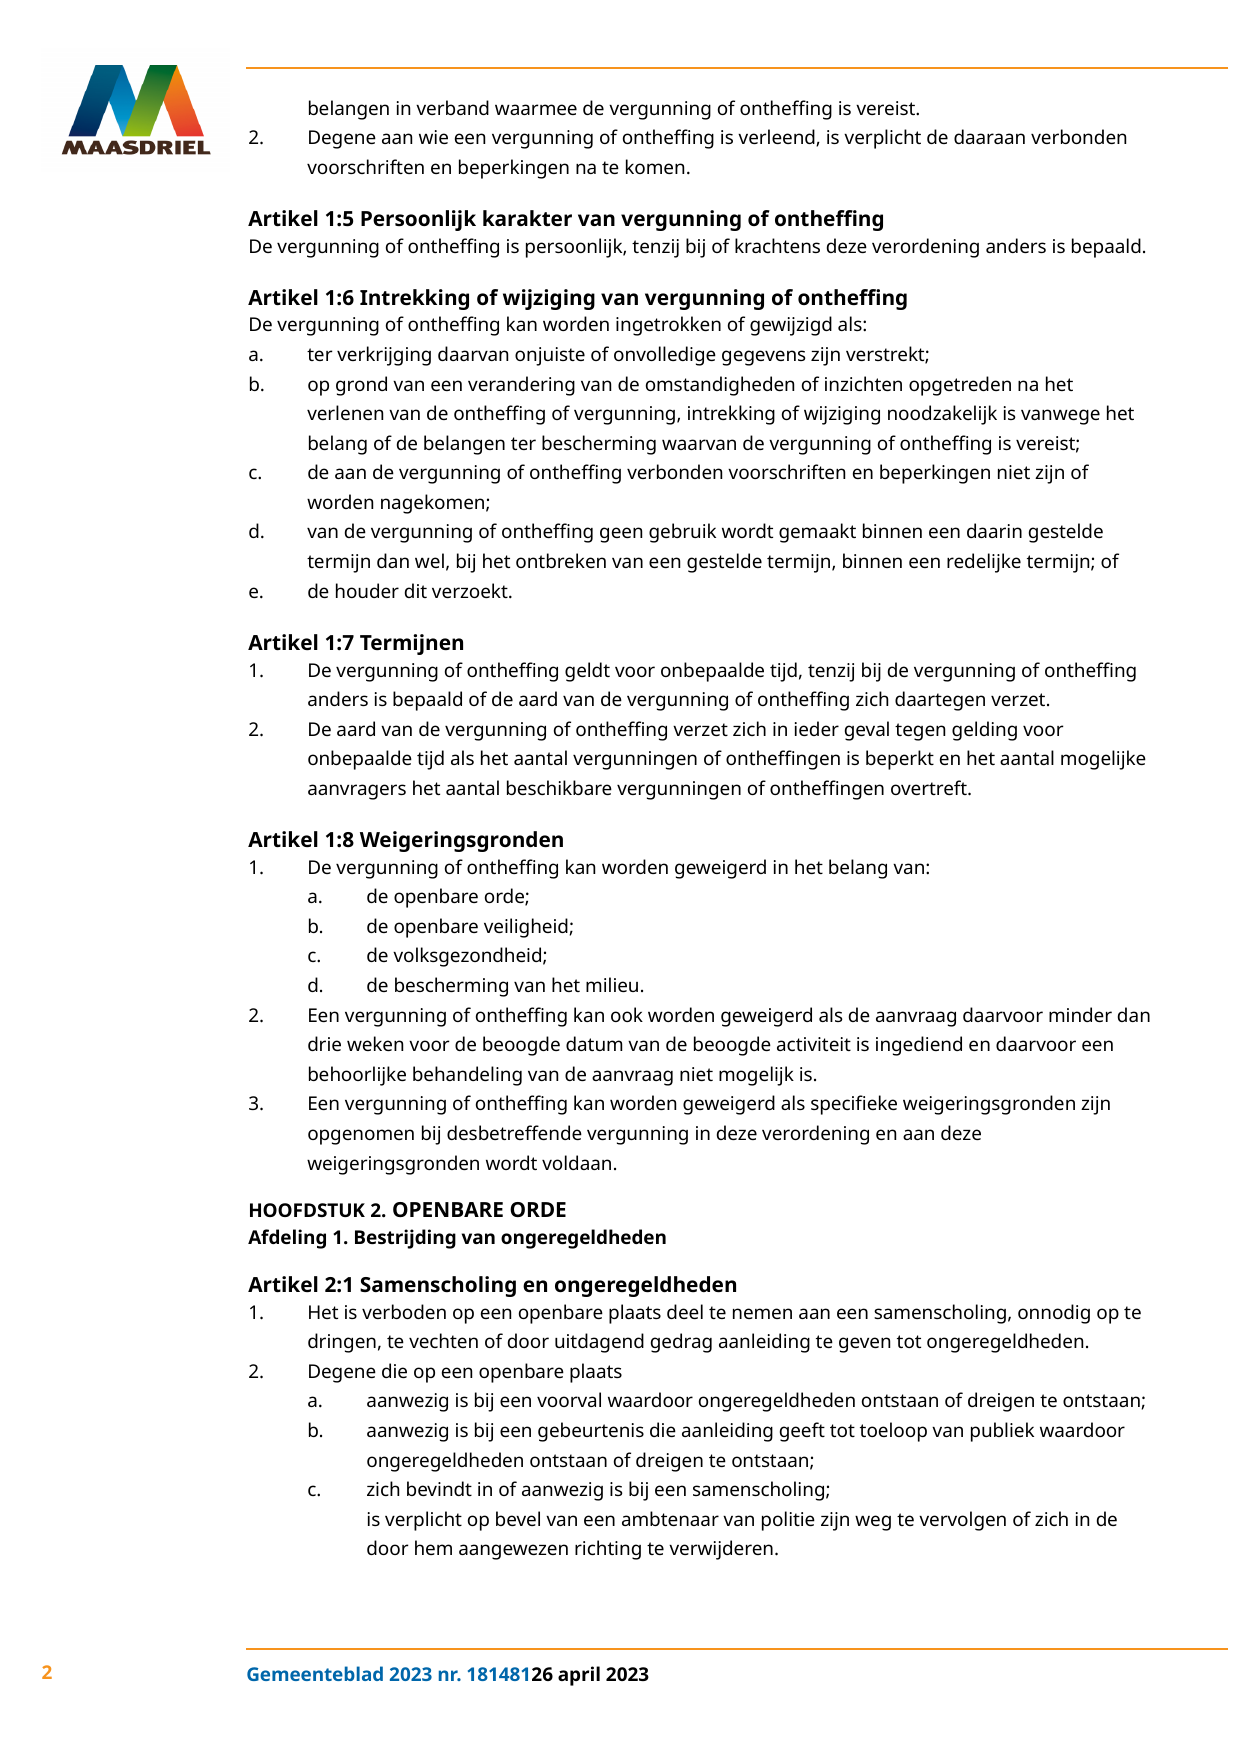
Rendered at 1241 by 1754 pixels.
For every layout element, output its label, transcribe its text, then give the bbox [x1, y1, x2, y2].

text De vergunning of ontheffing kan worden ingetrokken of gewijzigd als: [248, 312, 1152, 337]
list de openbare orde; [307, 883, 1152, 909]
list de houder dit verzoekt. [248, 578, 1152, 604]
list Degene die op een openbare plaats [248, 1358, 1152, 1384]
list Het is verboden op een openbare plaats deel te nemen aan een samenscholing, onnodig op te dringen, te vechten of door uitdagend gedrag aanleiding te geven tot ongeregeldheden. [248, 1299, 1152, 1354]
list De vergunning of ontheffing kan worden geweigerd in het belang van: [248, 854, 1152, 880]
text Artikel 1:8 Weigeringsgronden [248, 826, 1152, 854]
list aanwezig is bij een gebeurtenis die aanleiding geeft tot toeloop van publiek waardoor ongeregeldheden ontstaan of dreigen te ontstaan; [307, 1417, 1152, 1472]
list op grond van een verandering van de omstandigheden of inzichten opgetreden na het verlenen van de ontheffing of vergunning, intrekking of wijziging noodzakelijk is vanwege het belang of de belangen ter bescherming waarvan de vergunning of ontheffing is vereist; [248, 371, 1152, 456]
list ter verkrijging daarvan onjuiste of onvolledige gegevens zijn verstrekt; [248, 341, 1152, 367]
text Artikel 2:1 Samenscholing en ongeregeldheden [248, 1270, 1152, 1299]
text Artikel 1:6 Intrekking of wijziging van vergunning of ontheffing [248, 283, 1152, 312]
list belangen in verband waarmee de vergunning of ontheffing is vereist. [248, 95, 1152, 121]
list de aan de vergunning of ontheffing verbonden voorschriften en beperkingen niet zijn of worden nagekomen; [248, 459, 1152, 515]
list Een vergunning of ontheffing kan worden geweigerd als specifieke weigeringsgronden zijn opgenomen bij desbetreffende vergunning in deze verordening en aan deze weigeringsgronden wordt voldaan. [248, 1091, 1152, 1176]
picture [41, 47, 231, 172]
list aanwezig is bij een voorval waardoor ongeregeldheden ontstaan of dreigen te ontstaan; [307, 1388, 1152, 1413]
list De aard van de vergunning of ontheffing verzet zich in ieder geval tegen gelding voor onbepaalde tijd als het aantal vergunningen of ontheffingen is beperkt en het aantal mogelijke aanvragers het aantal beschikbare vergunningen of ontheffingen overtreft. [248, 716, 1152, 801]
list de volksgezondheid; [307, 943, 1152, 968]
list Degene aan wie een vergunning of ontheffing is verleend, is verplicht de daaraan verbonden voorschriften en beperkingen na te komen. [248, 124, 1152, 180]
list de openbare veiligheid; [307, 913, 1152, 939]
list Een vergunning of ontheffing kan ook worden geweigerd als de aanvraag daarvoor minder dan drie weken voor de beoogde datum van de beoogde activiteit is ingediend en daarvoor een behoorlijke behandeling van de aanvraag niet mogelijk is. [248, 1002, 1152, 1087]
list zich bevindt in of aanwezig is bij een samenscholing; [307, 1476, 1152, 1502]
text HOOFDSTUK 2. OPENBARE ORDE [248, 1195, 1152, 1224]
list is verplicht op bevel van een ambtenaar van politie zijn weg te vervolgen of zich in de door hem aangewezen richting te verwijderen. [307, 1506, 1152, 1561]
list van de vergunning of ontheffing geen gebruik wordt gemaakt binnen een daarin gestelde termijn dan wel, bij het ontbreken van een gestelde termijn, binnen een redelijke termijn; of [248, 519, 1152, 574]
list De vergunning of ontheffing geldt voor onbepaalde tijd, tenzij bij de vergunning of ontheffing anders is bepaald of de aard van de vergunning of ontheffing zich daartegen verzet. [248, 657, 1152, 712]
text Artikel 1:5 Persoonlijk karakter van vergunning of ontheffing [248, 204, 1152, 233]
text De vergunning of ontheffing is persoonlijk, tenzij bij of krachtens deze verordening anders is bepaald. [248, 233, 1152, 258]
text Artikel 1:7 Termijnen [248, 628, 1152, 657]
text Afdeling 1. Bestrijding van ongeregeldheden [248, 1224, 1152, 1249]
list de bescherming van het milieu. [307, 972, 1152, 998]
